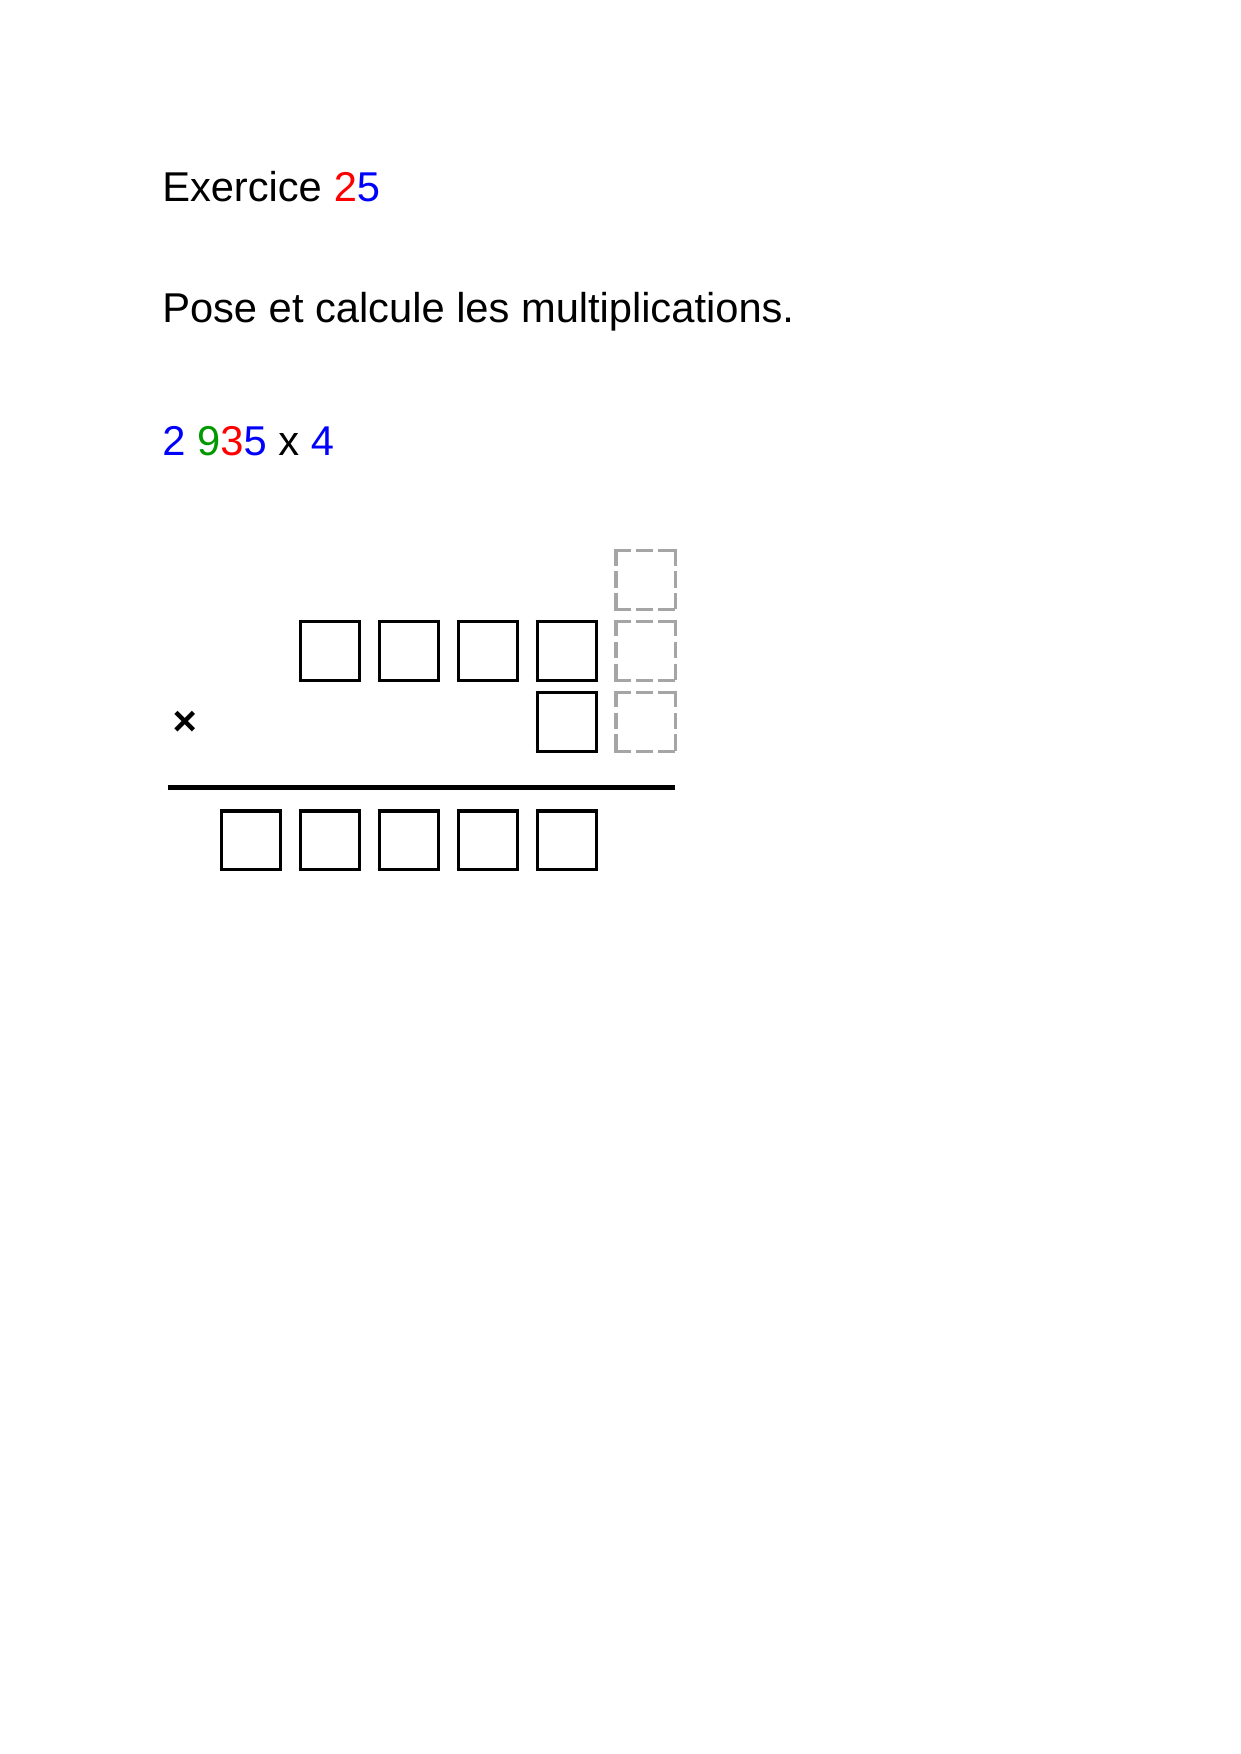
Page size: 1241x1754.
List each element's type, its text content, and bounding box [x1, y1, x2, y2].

table_cell [162, 549, 168, 608]
table_header [1122, 537, 1201, 886]
table_cell [379, 790, 438, 797]
table_cell [440, 620, 457, 679]
table_cell [539, 813, 595, 868]
table_cell [537, 798, 596, 809]
table_cell [438, 790, 458, 797]
table_cell [359, 691, 379, 749]
table_cell [201, 679, 221, 691]
table_cell [300, 682, 359, 691]
table_cell × [168, 691, 201, 749]
table_cell [616, 750, 675, 767]
table_cell [596, 608, 616, 620]
table_cell [675, 809, 695, 868]
table_cell [675, 620, 695, 679]
table_cell [168, 750, 201, 767]
table_cell [359, 750, 379, 767]
table_cell [359, 549, 379, 608]
table_cell [379, 691, 438, 749]
table_cell [616, 620, 675, 679]
table_cell [280, 549, 300, 608]
table_cell [537, 871, 596, 886]
table_header [675, 537, 695, 549]
table_cell [517, 750, 537, 767]
table_cell [359, 679, 379, 691]
table_cell [201, 691, 221, 749]
table_cell [201, 549, 221, 608]
table_cell [438, 549, 458, 608]
table_cell [359, 790, 379, 797]
table_cell [539, 694, 595, 749]
table_cell [675, 549, 695, 608]
table_cell [379, 798, 438, 809]
table_cell [438, 750, 458, 767]
table_cell [438, 767, 458, 785]
table_header [438, 537, 458, 549]
table_cell [280, 750, 300, 767]
table_cell [359, 868, 379, 886]
table_cell [596, 798, 616, 809]
table_header [162, 537, 168, 549]
table_cell [539, 623, 595, 679]
table_cell [162, 608, 168, 620]
table_cell [162, 691, 168, 749]
table_cell [458, 691, 517, 749]
table_cell [675, 785, 695, 797]
table_cell [458, 798, 517, 809]
table_cell [675, 868, 695, 886]
table_cell [221, 790, 280, 797]
table_cell [458, 767, 517, 785]
table_cell [438, 798, 458, 809]
text Pose et calcule les multiplications. [162, 283, 1088, 331]
table_header [201, 537, 221, 549]
table_cell [221, 871, 280, 886]
table_cell [517, 767, 537, 785]
table_header [596, 537, 616, 549]
table_cell [280, 868, 300, 886]
table_cell [381, 623, 437, 679]
table_cell [300, 549, 359, 608]
table_cell [302, 813, 358, 868]
table_cell [280, 798, 300, 809]
table_cell [438, 691, 458, 749]
table_cell [596, 767, 616, 785]
table_cell [460, 813, 516, 868]
table_cell [221, 691, 280, 749]
table_cell [537, 753, 596, 767]
table_cell [162, 868, 168, 886]
table_cell [300, 871, 359, 886]
table_cell [675, 691, 695, 749]
table_cell [616, 798, 675, 809]
table_cell [162, 767, 168, 785]
table_cell [201, 790, 221, 797]
table_cell [221, 679, 280, 691]
table_cell [519, 809, 536, 868]
table_cell [596, 868, 616, 886]
table_header [359, 537, 379, 549]
table_cell [379, 682, 438, 691]
table_cell [221, 620, 280, 679]
table_cell [616, 809, 675, 868]
table_cell [221, 767, 280, 785]
table_cell [168, 798, 201, 809]
table_cell [517, 608, 537, 620]
table_header [280, 537, 300, 549]
table_cell [537, 767, 596, 785]
table_cell [361, 809, 378, 868]
table_cell [168, 767, 201, 785]
table_cell [221, 608, 280, 620]
table_cell [616, 868, 675, 886]
table_cell [379, 608, 438, 620]
table_cell [598, 691, 616, 749]
table_cell [458, 682, 517, 691]
table_cell [168, 868, 201, 886]
table_cell [458, 750, 517, 767]
table_cell [537, 682, 596, 691]
table_cell [162, 620, 168, 679]
table_cell [162, 798, 168, 809]
table_cell [300, 608, 359, 620]
table_cell [517, 868, 537, 886]
table_cell [616, 691, 675, 749]
table_cell [168, 790, 201, 797]
table_cell [168, 549, 201, 608]
table_cell [517, 679, 537, 691]
table_cell [379, 750, 438, 767]
table_cell [280, 679, 300, 691]
table_header [168, 537, 201, 549]
table_cell [519, 620, 536, 679]
table_cell [221, 750, 280, 767]
table_cell [359, 608, 379, 620]
table_cell [221, 549, 280, 608]
table_cell [537, 608, 596, 620]
table_header [221, 537, 280, 549]
table_header [300, 537, 359, 549]
table_cell [460, 623, 516, 679]
table_cell [438, 679, 458, 691]
table_cell [537, 549, 596, 608]
table_cell [616, 767, 675, 785]
table_cell [302, 623, 358, 679]
table_cell [616, 608, 675, 620]
table_cell [458, 608, 517, 620]
table_cell [517, 798, 537, 809]
table_cell [300, 750, 359, 767]
table_header [537, 537, 596, 549]
table_cell [537, 790, 596, 797]
table_cell [359, 767, 379, 785]
table_cell [379, 767, 438, 785]
table_header [517, 537, 537, 549]
table_cell [168, 608, 201, 620]
table_cell [162, 785, 168, 797]
table_cell [201, 798, 221, 809]
table_cell [221, 798, 280, 809]
table_header [458, 537, 517, 549]
table_cell [517, 790, 537, 797]
table_cell [280, 767, 300, 785]
table_cell [517, 549, 537, 608]
table_cell [162, 679, 168, 691]
table_header [379, 537, 438, 549]
table_cell [675, 798, 695, 809]
table_cell [675, 767, 695, 785]
table_cell [379, 549, 438, 608]
table_cell [596, 750, 616, 767]
table_cell [381, 813, 437, 868]
table_cell [168, 809, 201, 868]
table_cell [201, 620, 221, 679]
table_cell [168, 679, 201, 691]
table_cell [201, 868, 221, 886]
table_cell [596, 549, 616, 608]
table_cell [616, 790, 675, 797]
table_cell [596, 790, 616, 797]
table_cell [168, 620, 201, 679]
table_cell [438, 868, 458, 886]
table_cell [300, 790, 359, 797]
text Exercice 25 [162, 162, 1088, 210]
table_cell [162, 809, 168, 868]
table_cell [300, 767, 359, 785]
table_cell [280, 608, 300, 620]
table_cell [201, 750, 221, 767]
table_cell [201, 809, 220, 868]
table_cell [675, 750, 695, 767]
table_header [695, 537, 1109, 886]
table_cell [517, 691, 536, 749]
table_cell [596, 679, 616, 691]
table_cell [438, 608, 458, 620]
table_cell [616, 549, 675, 608]
table_cell [458, 871, 517, 886]
table_cell [379, 871, 438, 886]
table_cell [201, 767, 221, 785]
table_cell [675, 679, 695, 691]
table_cell [458, 790, 517, 797]
text 2 935 x 4 [162, 416, 1088, 464]
table_cell [361, 620, 378, 679]
table_cell [598, 809, 616, 868]
table_cell [440, 809, 457, 868]
table_cell [282, 809, 299, 868]
table_cell [598, 620, 616, 679]
table_cell [280, 620, 299, 679]
table_cell [300, 691, 359, 749]
table_cell [675, 608, 695, 620]
table_cell [616, 679, 675, 691]
table_cell [201, 608, 221, 620]
table_cell [223, 813, 279, 868]
table_cell [359, 798, 379, 809]
table_cell [280, 790, 300, 797]
table_header [616, 537, 675, 549]
table_cell [458, 549, 517, 608]
table_cell [162, 750, 168, 767]
table_cell [280, 691, 300, 749]
table_cell [300, 798, 359, 809]
